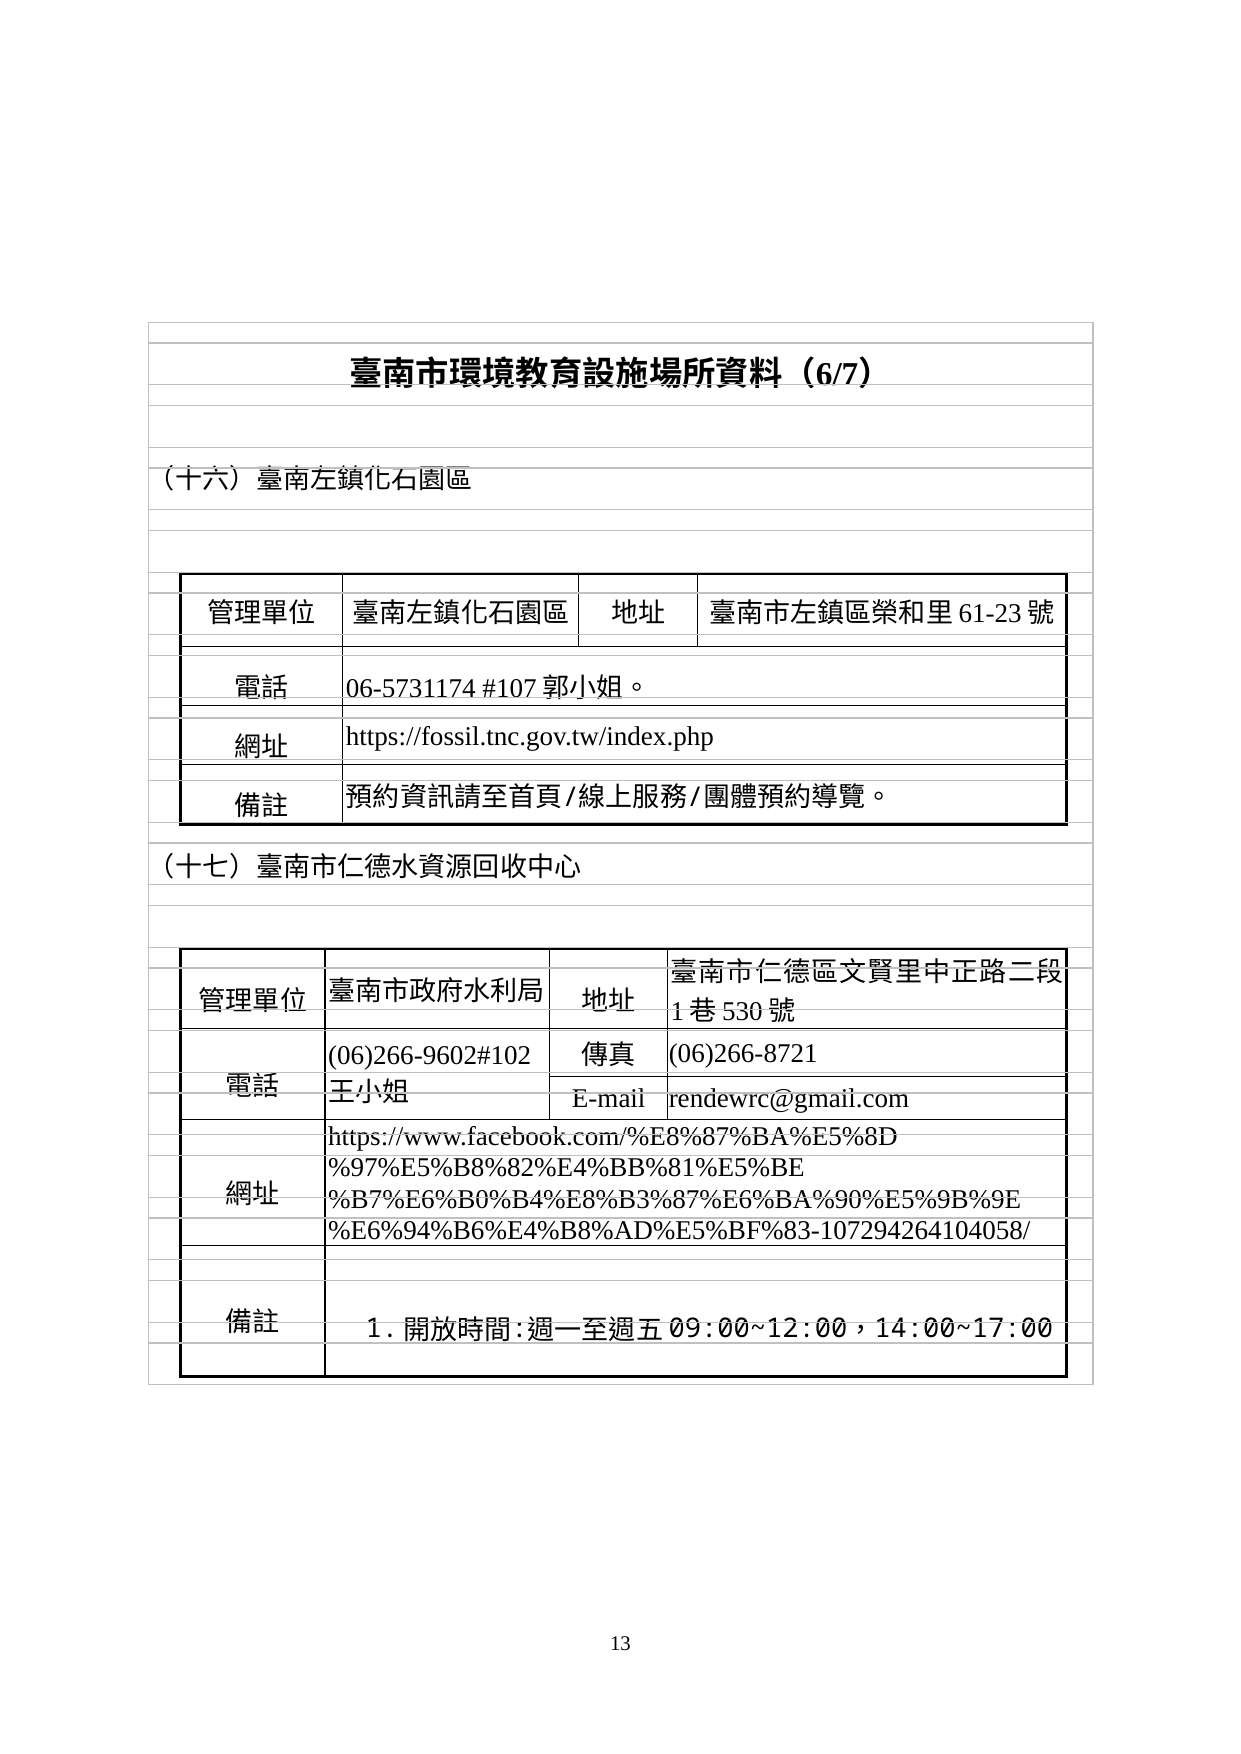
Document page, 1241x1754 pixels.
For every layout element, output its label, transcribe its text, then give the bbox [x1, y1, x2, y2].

text （十六）臺南左鎮化石園區 [149, 469, 1092, 497]
table_cell 電話 [182, 1031, 324, 1072]
table_cell (06)266-8721 [668, 1031, 1065, 1072]
table_cell 網址 [238, 1183, 249, 1197]
text [149, 385, 1092, 395]
table_cell [182, 765, 342, 780]
table_header 地址 [550, 969, 667, 1009]
table_header 管理單位 [182, 969, 324, 1009]
table_cell 網址 [182, 1135, 324, 1155]
table_cell 電話 [272, 1073, 324, 1092]
table_cell 電話 [182, 656, 342, 697]
table_cell [182, 647, 342, 655]
table_cell [182, 760, 342, 764]
table_cell 開放時間:週一至週五09:00~12:00，14:00~17:00 請於預定辦理日兩周前填寫申請表，以傳真或E-MAIL申請。 [326, 1344, 1065, 1375]
table_cell E-mail [550, 1094, 667, 1119]
table_cell E-mail [550, 1077, 667, 1092]
table_header [326, 950, 549, 967]
table_header 管理單位 [182, 594, 342, 634]
table_header [326, 1010, 549, 1028]
table_cell 備註 [182, 1260, 324, 1280]
table_cell 電話 [182, 1073, 272, 1092]
table_cell 預約資訊請至首頁/線上服務/團體預約導覽。 [343, 781, 1065, 822]
table_header 臺南市政府水利局 [326, 969, 549, 1009]
table_header 臺南左鎮化石園區 [343, 594, 578, 634]
table_cell (06)266-9602#102 王小姐 [326, 1073, 549, 1092]
table_cell https://www.facebook.com/%E8%87%BA%E5%8D%97%E5%B8%82%E4%BB%81%E5%BE%B7%E6%B0%B4%E8%B3%87%E6%BA%90%E5%9B%9E%E6%94%B6%E4%B8%AD%E5%BF%83-107294264104058/ [326, 1135, 1065, 1155]
table_cell 開放時間:週一至週五09:00~12:00，14:00~17:00 請於預定辦理日兩周前填寫申請表，以傳真或E-MAIL申請。 [326, 1260, 1065, 1280]
table_header 臺南市仁德區文賢里中正路二段1巷530號 [668, 969, 1065, 1009]
table_header 臺南市左鎮區榮和里61-23號 [698, 594, 1065, 634]
table_header [698, 575, 1065, 592]
table_cell [343, 760, 1065, 764]
table_cell https://www.facebook.com/%E8%87%BA%E5%8D%97%E5%B8%82%E4%BB%81%E5%BE%B7%E6%B0%B4%E8%B3%87%E6%BA%90%E5%9B%9E%E6%94%B6%E4%B8%AD%E5%BF%83-107294264104058/ [326, 1198, 1065, 1217]
table_cell 網址 [182, 1219, 324, 1245]
table_cell [182, 706, 342, 717]
table_cell https://fossil.tnc.gov.tw/index.php [343, 719, 1065, 759]
table_cell [343, 706, 1065, 717]
table_cell (06)266-9602#102 王小姐 [326, 1031, 549, 1072]
table_cell 電話 [182, 1094, 324, 1119]
table_header [698, 635, 1065, 646]
table_cell [343, 647, 1065, 655]
table_cell 備註 [182, 1344, 324, 1375]
table_cell 備註 [182, 1246, 324, 1259]
text [149, 457, 1092, 467]
table_cell 網址 [182, 1156, 324, 1197]
table_cell 備註 [182, 1323, 324, 1342]
table_cell https://www.facebook.com/%E8%87%BA%E5%8D%97%E5%B8%82%E4%BB%81%E5%BE%B7%E6%B0%B4%E8%B3%87%E6%BA%90%E5%9B%9E%E6%94%B6%E4%B8%AD%E5%BF%83-107294264104058/ [326, 1120, 1065, 1134]
table_header 管理單位 [182, 950, 324, 967]
table_cell [343, 765, 1065, 780]
table_header [579, 575, 697, 592]
table_cell [343, 698, 1065, 705]
table_header 臺南市仁德區文賢里中正路二段1巷530號 [668, 950, 1065, 967]
table_cell 網址 [182, 1198, 324, 1217]
text （十七）臺南市仁德水資源回收中心 [149, 845, 1092, 884]
table_cell (06)266-9602#102 王小姐 [326, 1094, 549, 1119]
table_header [343, 575, 578, 592]
table_cell 網址 [182, 719, 342, 759]
table_cell rendewrc@gmail.com [668, 1077, 1065, 1092]
table_cell 備註 [182, 781, 342, 822]
table_header 地址 [550, 1010, 667, 1028]
table_cell 網址 [182, 1120, 324, 1134]
table_header 管理單位 [182, 1010, 324, 1028]
table_cell https://www.facebook.com/%E8%87%BA%E5%8D%97%E5%B8%82%E4%BB%81%E5%BE%B7%E6%B0%B4%E8%B3%87%E6%BA%90%E5%9B%9E%E6%94%B6%E4%B8%AD%E5%BF%83-107294264104058/ [326, 1156, 1065, 1197]
table_header 臺南市仁德區文賢里中正路二段1巷530號 [668, 1010, 1065, 1028]
text 臺南市環境教育設施場所資料（6/7） [149, 347, 1092, 384]
table_cell 傳真 [550, 1031, 667, 1072]
table_cell [182, 698, 342, 705]
table_header [343, 635, 578, 646]
table_cell rendewrc@gmail.com [668, 1094, 1065, 1119]
table_header [182, 635, 342, 646]
table_cell 06-5731174 #107郭小姐。 [343, 656, 1065, 697]
table_cell 開放時間:週一至週五09:00~12:00，14:00~17:00 請於預定辦理日兩周前填寫申請表，以傳真或E-MAIL申請。 [326, 1246, 1065, 1259]
table_header 地址 [550, 950, 667, 967]
table_header [182, 575, 342, 592]
table_cell 備註 [182, 1281, 324, 1322]
table_cell 開放時間:週一至週五09:00~12:00，14:00~17:00 請於預定辦理日兩周前填寫申請表，以傳真或E-MAIL申請。 [326, 1281, 1065, 1322]
table_cell https://www.facebook.com/%E8%87%BA%E5%8D%97%E5%B8%82%E4%BB%81%E5%BE%B7%E6%B0%B4%E8%B3%87%E6%BA%90%E5%9B%9E%E6%94%B6%E4%B8%AD%E5%BF%83-107294264104058/ [326, 1219, 1065, 1245]
table_header [579, 635, 697, 646]
table_header 地址 [579, 594, 697, 634]
